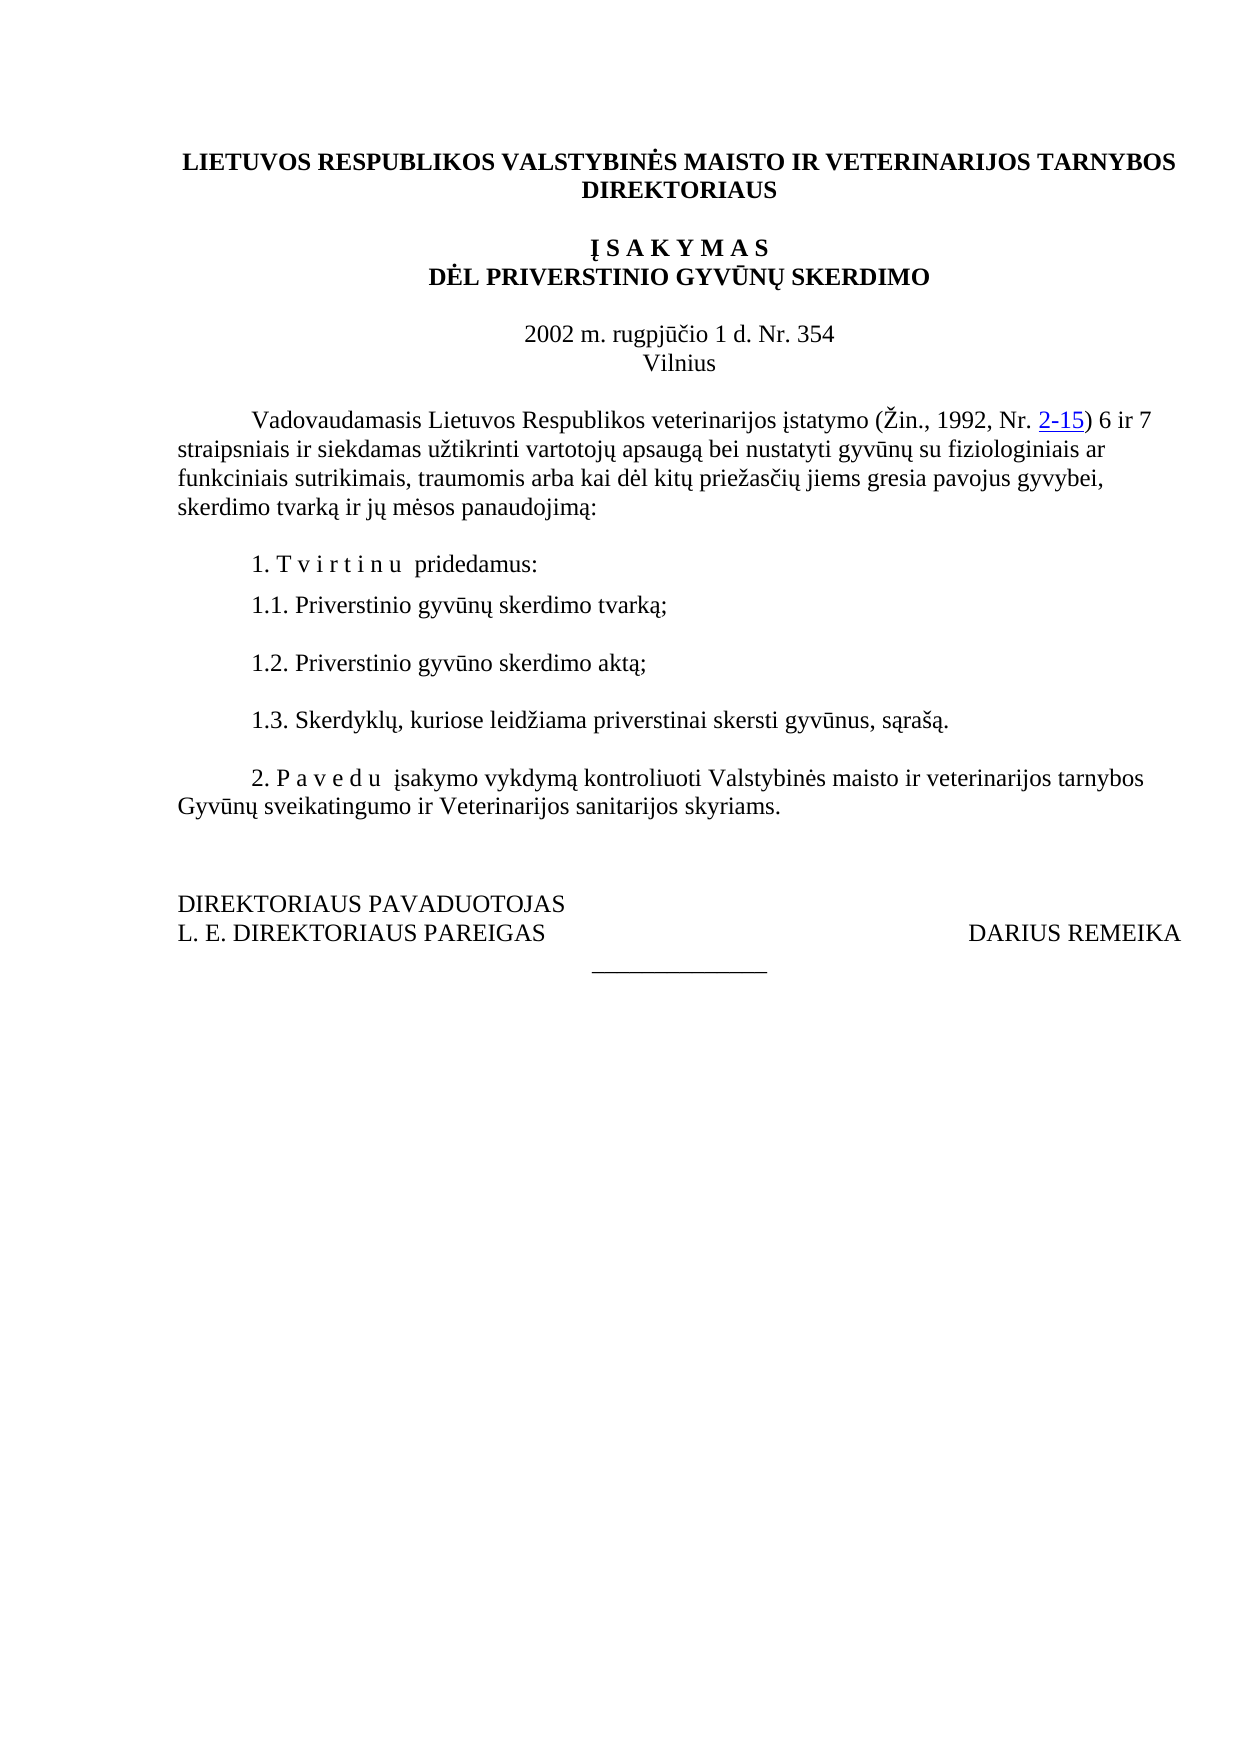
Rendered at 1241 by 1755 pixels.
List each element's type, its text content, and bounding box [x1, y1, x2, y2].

text 2002 m. rugpjūčio 1 d. Nr. 354 [177, 319, 1181, 348]
text 1. Tvirtinu pridedamus: [177, 549, 1181, 578]
text l. e. direktoriaus pareigas Darius Remeika [177, 918, 1181, 947]
text 2. Pavedu įsakymo vykdymą kontroliuoti Valstybinės maisto ir veterinarijos tarnybos Gyvūnų sveikatingumo ir Veterinarijos sanitarijos skyriams. [177, 763, 1181, 820]
text Direktoriaus pavaduotojas [177, 889, 1181, 918]
text ______________ [177, 947, 1181, 976]
text Į S A K Y M A S [177, 233, 1181, 262]
text 1.2. Priverstinio gyvūno skerdimo aktą; [177, 648, 1181, 676]
text LIETUVOS RESPUBLIKOS VALSTYBINĖS MAISTO IR VETERINARIJOS TARNYBOS DIREKTORIAUS [177, 147, 1181, 204]
text DĖL PRIVERSTINIO GYVŪNŲ SKERDIMO [177, 262, 1181, 291]
text 1.3. Skerdyklų, kuriose leidžiama priverstinai skersti gyvūnus, sąrašą. [177, 705, 1181, 734]
text 1.1. Priverstinio gyvūnų skerdimo tvarką; [177, 590, 1181, 619]
text Vilnius [177, 348, 1181, 377]
text Vadovaudamasis Lietuvos Respublikos veterinarijos įstatymo (Žin., 1992, Nr. 2-15) 6 ir 7 straipsniais ir siekdamas užtikrinti vartotojų apsaugą bei nustatyti gyvūnų su fiziologiniais ar funkciniais sutrikimais, traumomis arba kai dėl kitų priežasčių jiems gresia pavojus gyvybei, skerdimo tvarką ir jų mėsos panaudojimą: [177, 406, 1181, 521]
